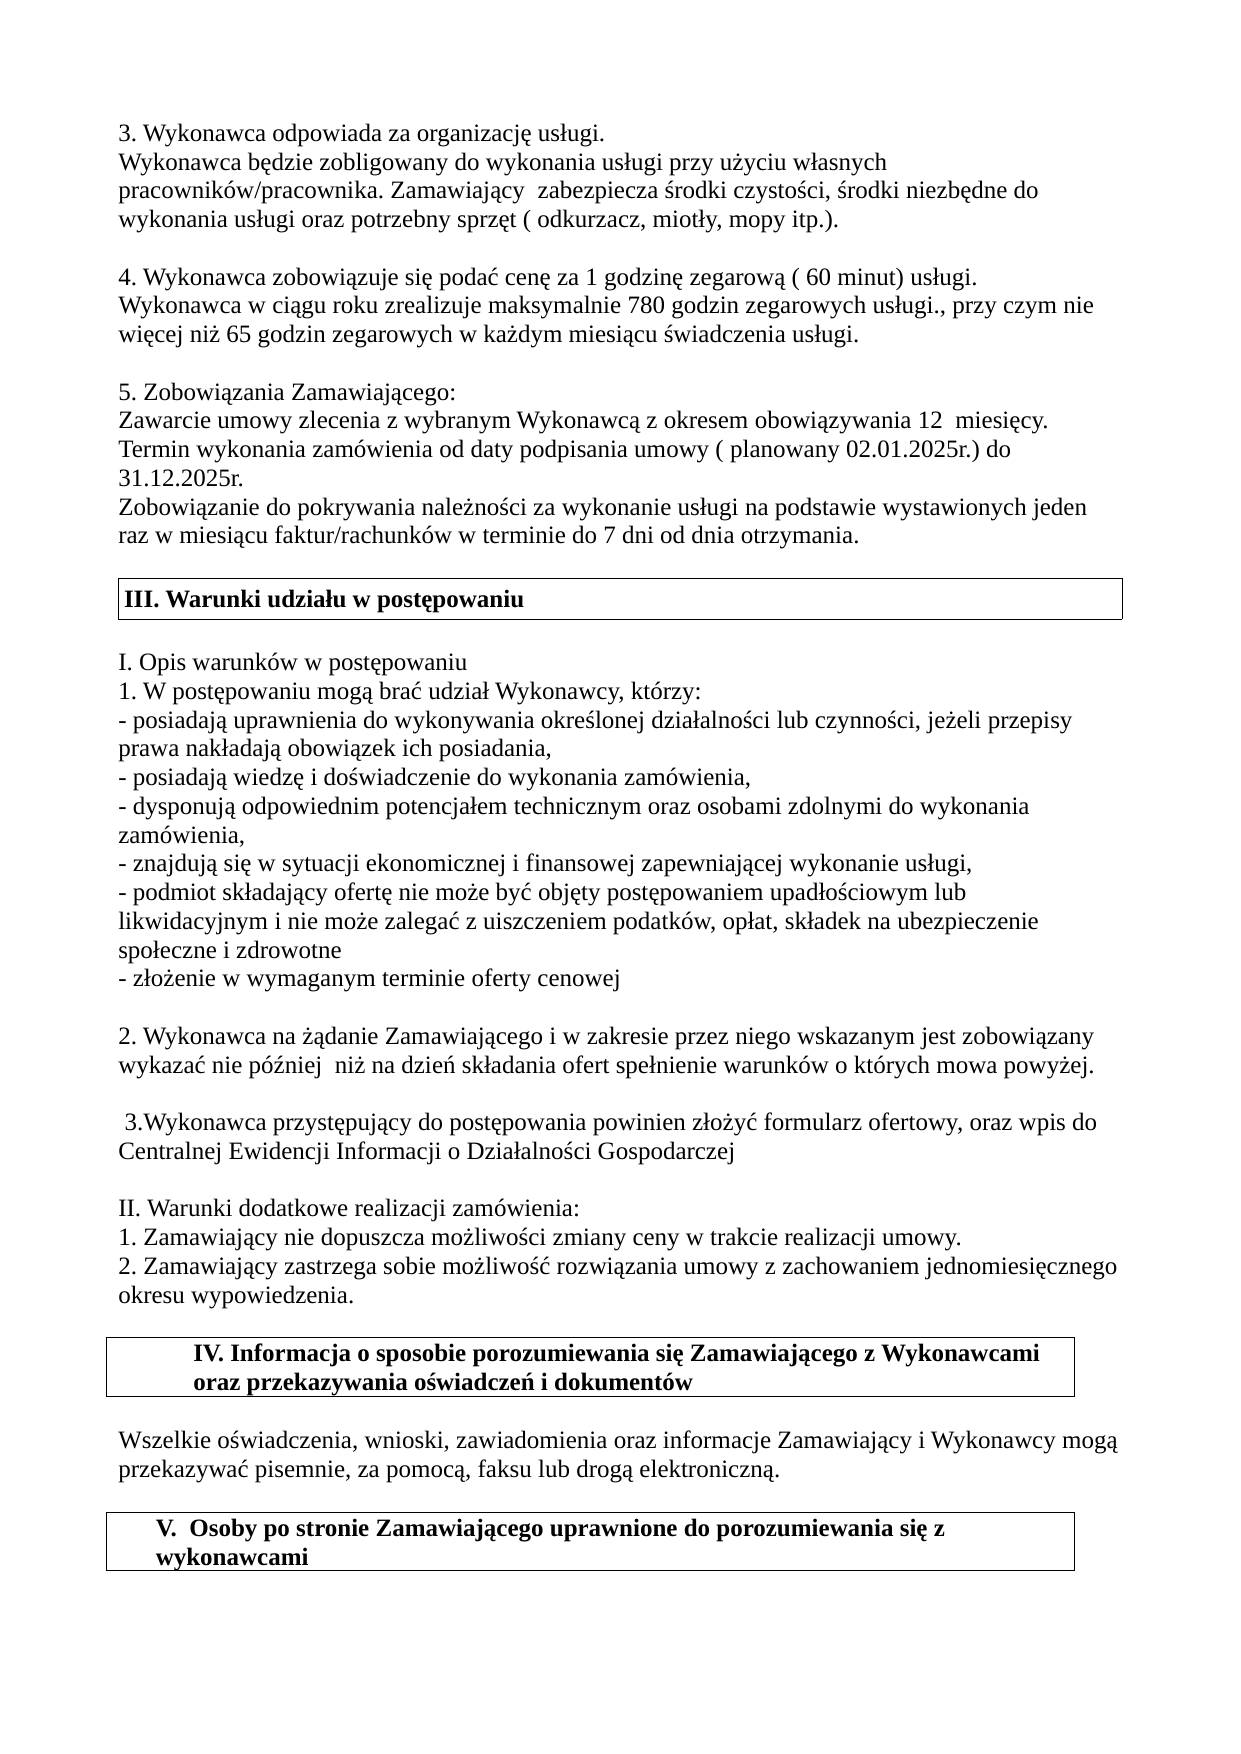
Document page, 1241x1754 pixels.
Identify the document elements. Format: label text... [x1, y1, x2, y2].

list I. Opis warunków w postępowaniu [118, 647, 1122, 676]
list 3.Wykonawca przystępujący do postępowania powinien złożyć formularz ofertowy, oraz wpis do Centralnej Ewidencji Informacji o Działalności Gospodarczej [118, 1107, 1122, 1165]
text Wykonawca w ciągu roku zrealizuje maksymalnie 780 godzin zegarowych usługi., przy czym nie więcej niż 65 godzin zegarowych w każdym miesiącu świadczenia usługi. [118, 291, 1122, 348]
list II. Warunki dodatkowe realizacji zamówienia: [118, 1193, 1122, 1222]
list - złożenie w wymaganym terminie oferty cenowej [118, 963, 1122, 992]
list - dysponują odpowiednim potencjałem technicznym oraz osobami zdolnymi do wykonania zamówienia, [118, 791, 1122, 848]
text Zobowiązanie do pokrywania należności za wykonanie usługi na podstawie wystawionych jeden raz w miesiącu faktur/rachunków w terminie do 7 dni od dnia otrzymania. [118, 492, 1122, 549]
list 1. W postępowaniu mogą brać udział Wykonawcy, którzy: [118, 676, 1122, 705]
list 2. Wykonawca na żądanie Zamawiającego i w zakresie przez niego wskazanym jest zobowiązany wykazać nie później niż na dzień składania ofert spełnienie warunków o których mowa powyżej. [118, 1021, 1122, 1078]
list - posiadają wiedzę i doświadczenie do wykonania zamówienia, [118, 762, 1122, 791]
table_header IV. Informacja o sposobie porozumiewania się Zamawiającego z Wykonawcami oraz przekazywania oświadczeń i dokumentów [107, 1338, 1074, 1396]
text 3. Wykonawca odpowiada za organizację usługi. [118, 118, 1122, 147]
list - podmiot składający ofertę nie może być objęty postępowaniem upadłościowym lub likwidacyjnym i nie może zalegać z uiszczeniem podatków, opłat, składek na ubezpieczenie społeczne i zdrowotne [118, 877, 1122, 963]
text Zawarcie umowy zlecenia z wybranym Wykonawcą z okresem obowiązywania 12 miesięcy. [118, 406, 1122, 434]
list - posiadają uprawnienia do wykonywania określonej działalności lub czynności, jeżeli przepisy prawa nakładają obowiązek ich posiadania, [118, 705, 1122, 762]
table_header V. Osoby po stronie Zamawiającego uprawnione do porozumiewania się z wykonawcami [107, 1513, 1074, 1570]
text 5. Zobowiązania Zamawiającego: [118, 377, 1122, 406]
text Termin wykonania zamówienia od daty podpisania umowy ( planowany 02.01.2025r.) do 31.12.2025r. [118, 434, 1122, 492]
list 1. Zamawiający nie dopuszcza możliwości zmiany ceny w trakcie realizacji umowy. [118, 1222, 1122, 1251]
list - znajdują się w sytuacji ekonomicznej i finansowej zapewniającej wykonanie usługi, [118, 848, 1122, 877]
list 2. Zamawiający zastrzega sobie możliwość rozwiązania umowy z zachowaniem jednomiesięcznego okresu wypowiedzenia. [118, 1251, 1122, 1308]
text 4. Wykonawca zobowiązuje się podać cenę za 1 godzinę zegarową ( 60 minut) usługi. [118, 262, 1122, 291]
table_header III. Warunki udziału w postępowaniu [119, 579, 1122, 618]
text Wszelkie oświadczenia, wnioski, zawiadomienia oraz informacje Zamawiający i Wykonawcy mogą przekazywać pisemnie, za pomocą, faksu lub drogą elektroniczną. [118, 1426, 1122, 1483]
text Wykonawca będzie zobligowany do wykonania usługi przy użyciu własnych pracowników/pracownika. Zamawiający zabezpiecza środki czystości, środki niezbędne do wykonania usługi oraz potrzebny sprzęt ( odkurzacz, miotły, mopy itp.). [118, 147, 1122, 233]
